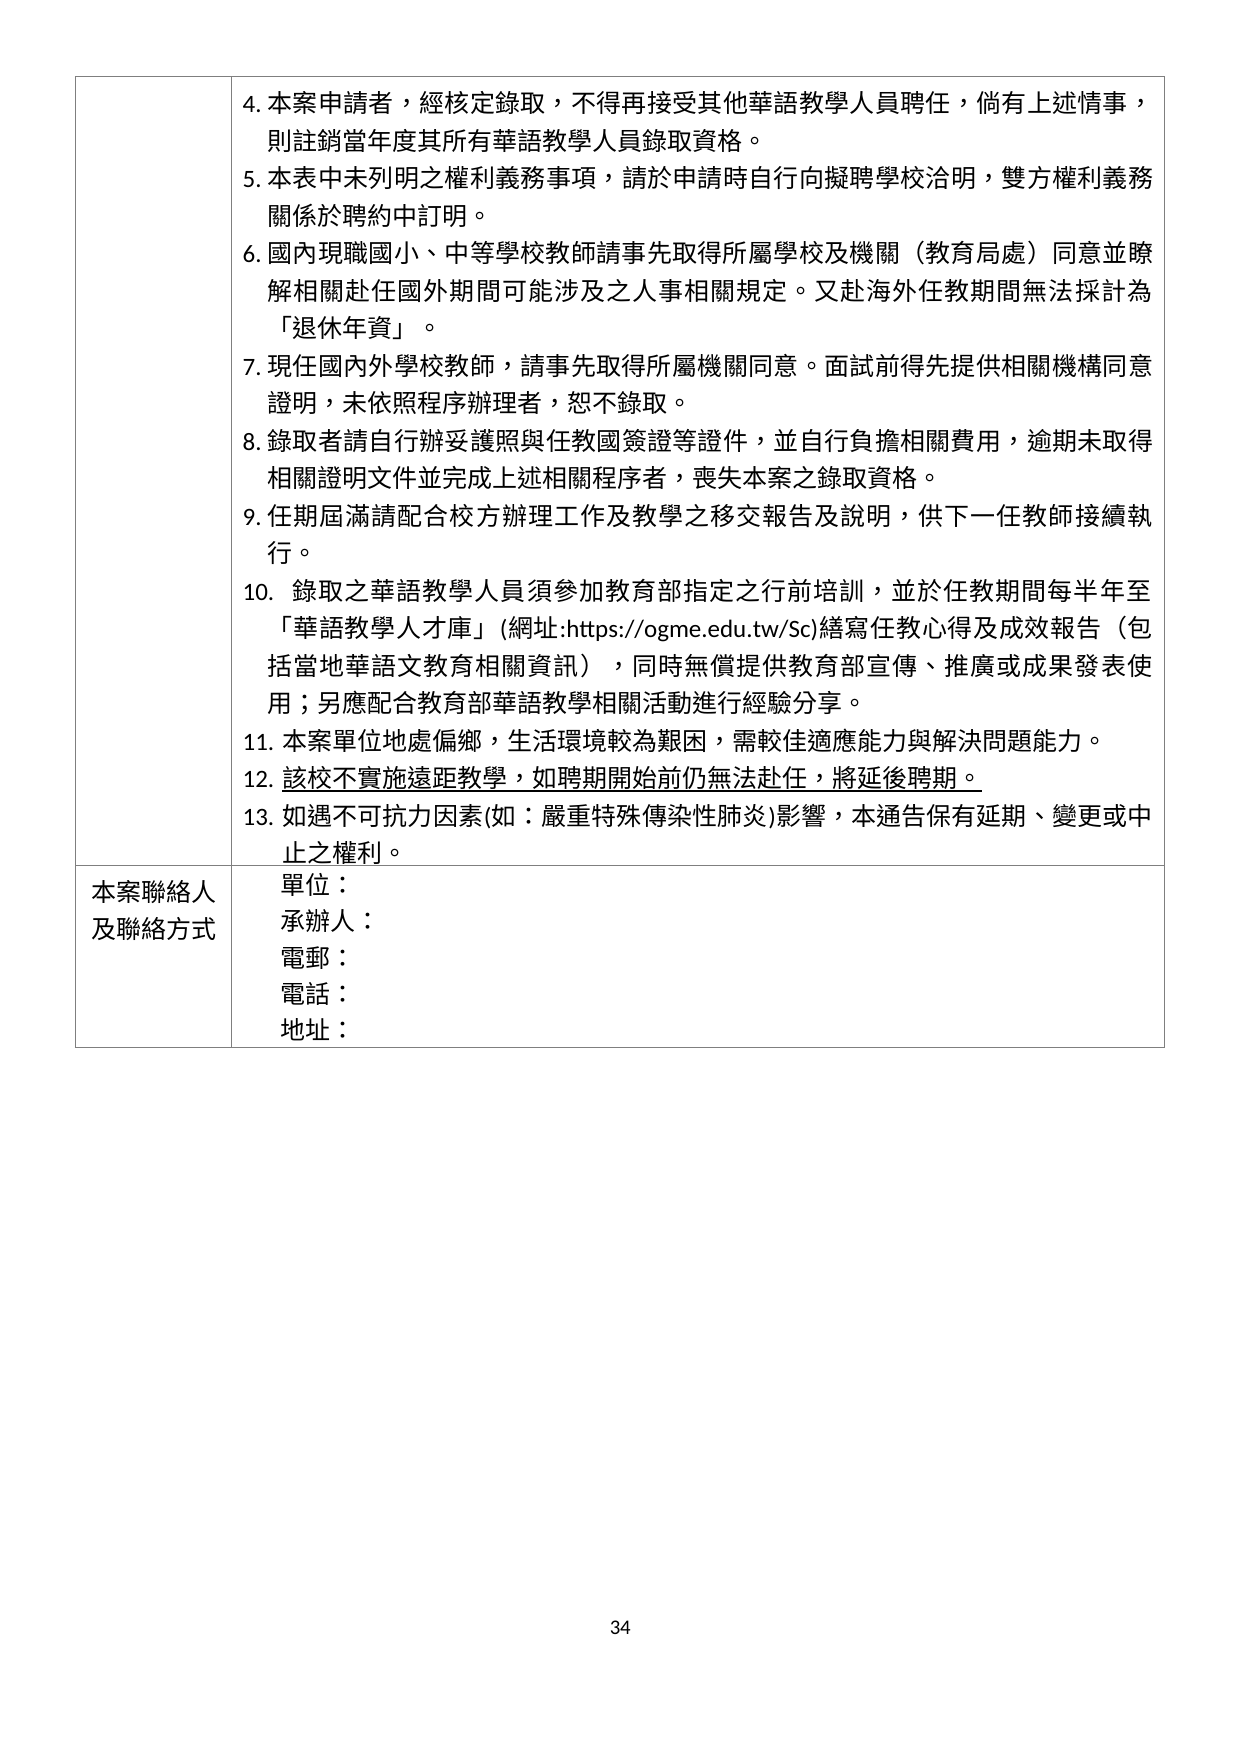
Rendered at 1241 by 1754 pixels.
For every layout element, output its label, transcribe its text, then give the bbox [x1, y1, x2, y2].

table_cell 本案依據「教育部補助選送華語教學人員赴國外學校任教要點」規定辦理補助及成效考核，受聘教師須經核定始予聘用，赴任前須與本校簽訂行政契約。 華語教師補助期間以一年為原則，獲國外學校續聘者得延長補助一年。 每名華語教師受領教育部生活補助總期限累計不得超過四年。 本案申請者，經核定錄取，不得再接受其他華語教學人員聘任，倘有上述情事，則註銷當年度其所有華語教學人員錄取資格。 本表中未列明之權利義務事項，請於申請時自行向擬聘學校洽明，雙方權利義務關係於聘約中訂明。 國內現職國小、中等學校教師請事先取得所屬學校及機關（教育局處）同意並瞭解相關赴任國外期間可能涉及之人事相關規定。又赴海外任教期間無法採計為「退休年資」。 現任國內外學校教師，請事先取得所屬機關同意。面試前得先提供相關機構同意證明，未依照程序辦理者，恕不錄取。 錄取者請自行辦妥護照與任教國簽證等證件，並自行負擔相關費用，逾期未取得相關證明文件並完成上述相關程序者，喪失本案之錄取資格。 任期屆滿請配合校方辦理工作及教學之移交報告及說明，供下一任教師接續執行。 錄取之華語教學人員須參加教育部指定之行前培訓，並於任教期間每半年至「華語教學人才庫」(網址:https://ogme.edu.tw/Sc)繕寫任教心得及成效報告（包括當地華語文教育相關資訊），同時無償提供教育部宣傳、推廣或成果發表使用；另應配合教育部華語教學相關活動進行經驗分享。 本案單位地處偏鄉，生活環境較為艱困，需較佳適應能力與解決問題能力。 該校不實施遠距教學，如聘期開始前仍無法赴任，將延後聘期。 如遇不可抗力因素(如：嚴重特殊傳染性肺炎)影響，本通告保有延期、變更或中止之權利。 [232, 77, 1164, 864]
table_cell 單位： 承辦人： 電郵： 電話： 地址： [232, 866, 1164, 1047]
table_cell [76, 77, 231, 864]
table_cell 本案聯絡人 及聯絡方式 [76, 866, 231, 1047]
